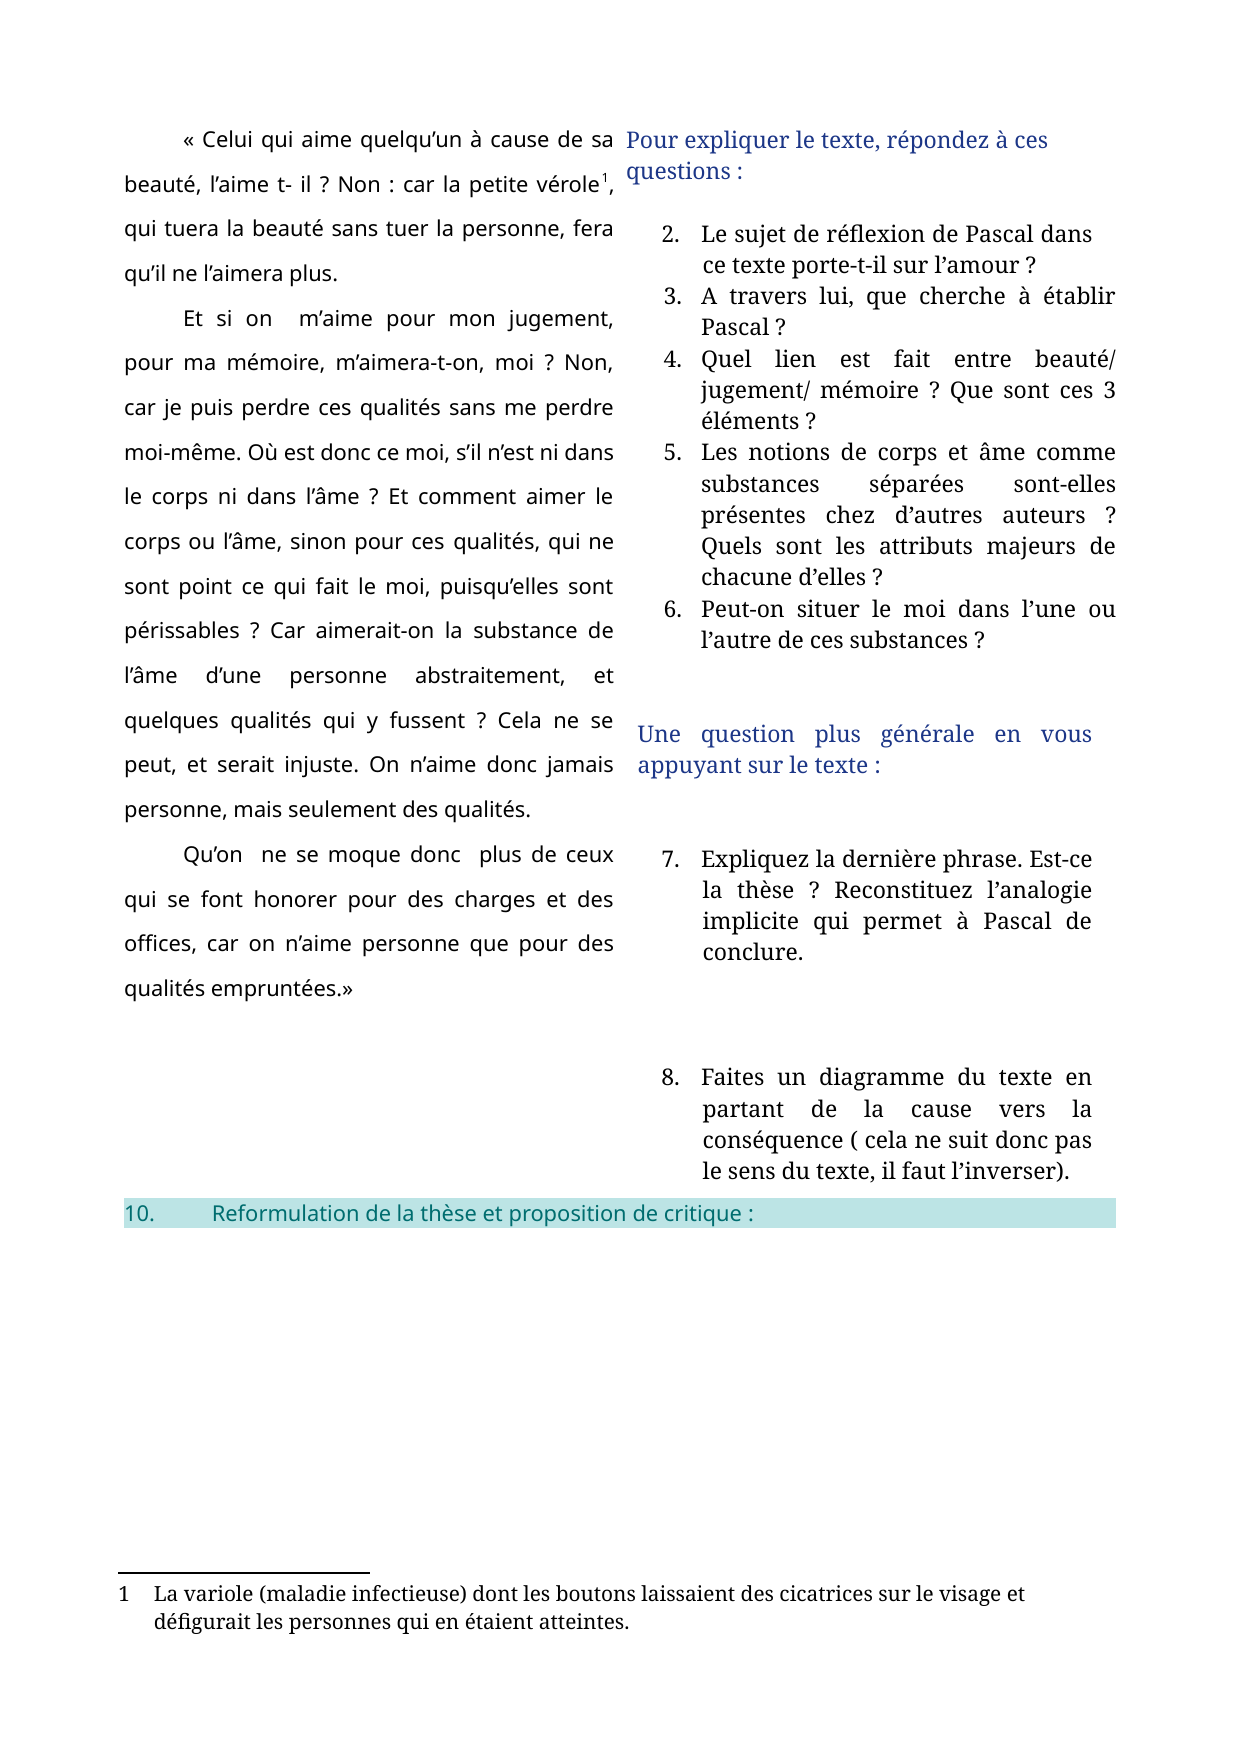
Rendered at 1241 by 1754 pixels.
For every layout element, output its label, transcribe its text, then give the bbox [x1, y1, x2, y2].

table_cell « Celui qui aime quelqu’un à cause de sa beauté, l’aime t- il ? Non : car la petite vérole, qui tuera la beauté sans tuer la personne, fera qu’il ne l’aimera plus. Et si on m’aime pour mon jugement, pour ma mémoire, m’aimera-t-on, moi ? Non, car je puis perdre ces qualités sans me perdre moi-même. Où est donc ce moi, s’il n’est ni dans le corps ni dans l’âme ? Et comment aimer le corps ou l’âme, sinon pour ces qualités, qui ne sont point ce qui fait le moi, puisqu’elles sont périssables ? Car aimerait-on la substance de l’âme d’une personne abstraitement, et quelques qualités qui y fussent ? Cela ne se peut, et serait injuste. On n’aime donc jamais personne, mais seulement des qualités. Qu’on ne se moque donc plus de ceux qui se font honorer pour des charges et des offices, car on n’aime personne que pour des qualités empruntées.» [118, 118, 620, 1192]
table_cell 10. Reformulation de la thèse et proposition de critique : [118, 1192, 1122, 1412]
table_cell Pour expliquer le texte, répondez à ces questions : Le sujet de réflexion de Pascal dans ce texte porte-t-il sur l’amour ? A travers lui, que cherche à établir Pascal ? Quel lien est fait entre beauté/ jugement/ mémoire ? Que sont ces 3 éléments ? Les notions de corps et âme comme substances séparées sont-elles présentes chez d’autres auteurs ? Quels sont les attributs majeurs de chacune d’elles ? Peut-on situer le moi dans l’une ou l’autre de ces substances ? Une question plus générale en vous appuyant sur le texte : Expliquez la dernière phrase. Est-ce la thèse ? Reconstituez l’analogie implicite qui permet à Pascal de conclure. Faites un diagramme du texte en partant de la cause vers la conséquence ( cela ne suit donc pas le sens du texte, il faut l’inverser). [620, 118, 1122, 1192]
